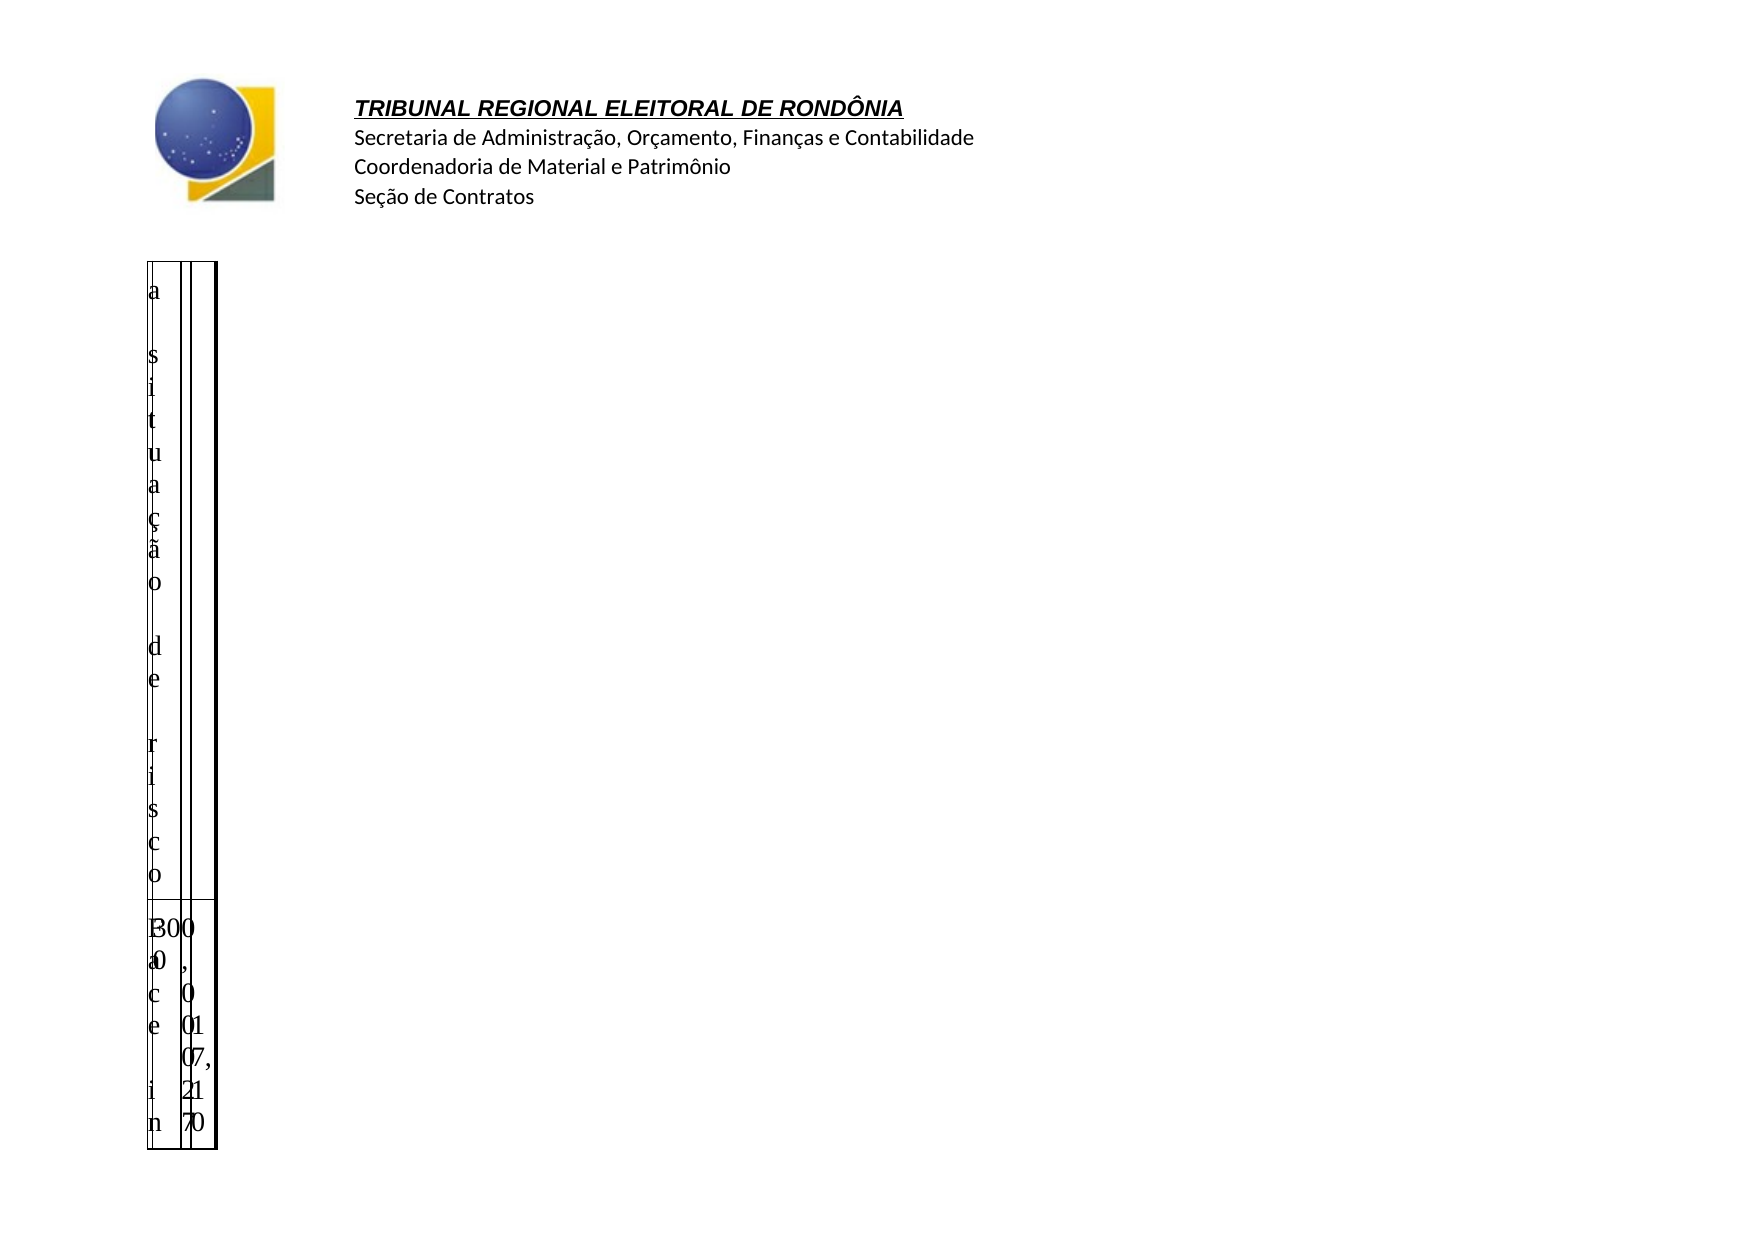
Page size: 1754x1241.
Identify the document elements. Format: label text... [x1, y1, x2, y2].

table_cell 0,0002786 [182, 997, 190, 1020]
table_cell 0,0002786 [182, 1061, 190, 1097]
table_cell 300 [156, 951, 162, 968]
table_cell 0,0002786 [182, 1099, 190, 1148]
table_cell 17,10 [192, 262, 214, 899]
table_cell 0,0002786 [182, 900, 190, 923]
table_cell 0,0002786 [182, 262, 190, 899]
table_cell 300 [153, 920, 162, 927]
table_cell 300 [153, 262, 180, 899]
table_cell 0,0002786 [182, 1029, 190, 1052]
table_cell 17,10 [192, 900, 214, 1148]
table_cell 0,0002786 [182, 932, 190, 988]
table_cell 300 [153, 900, 180, 1148]
table_cell 17,10 [195, 1113, 201, 1130]
